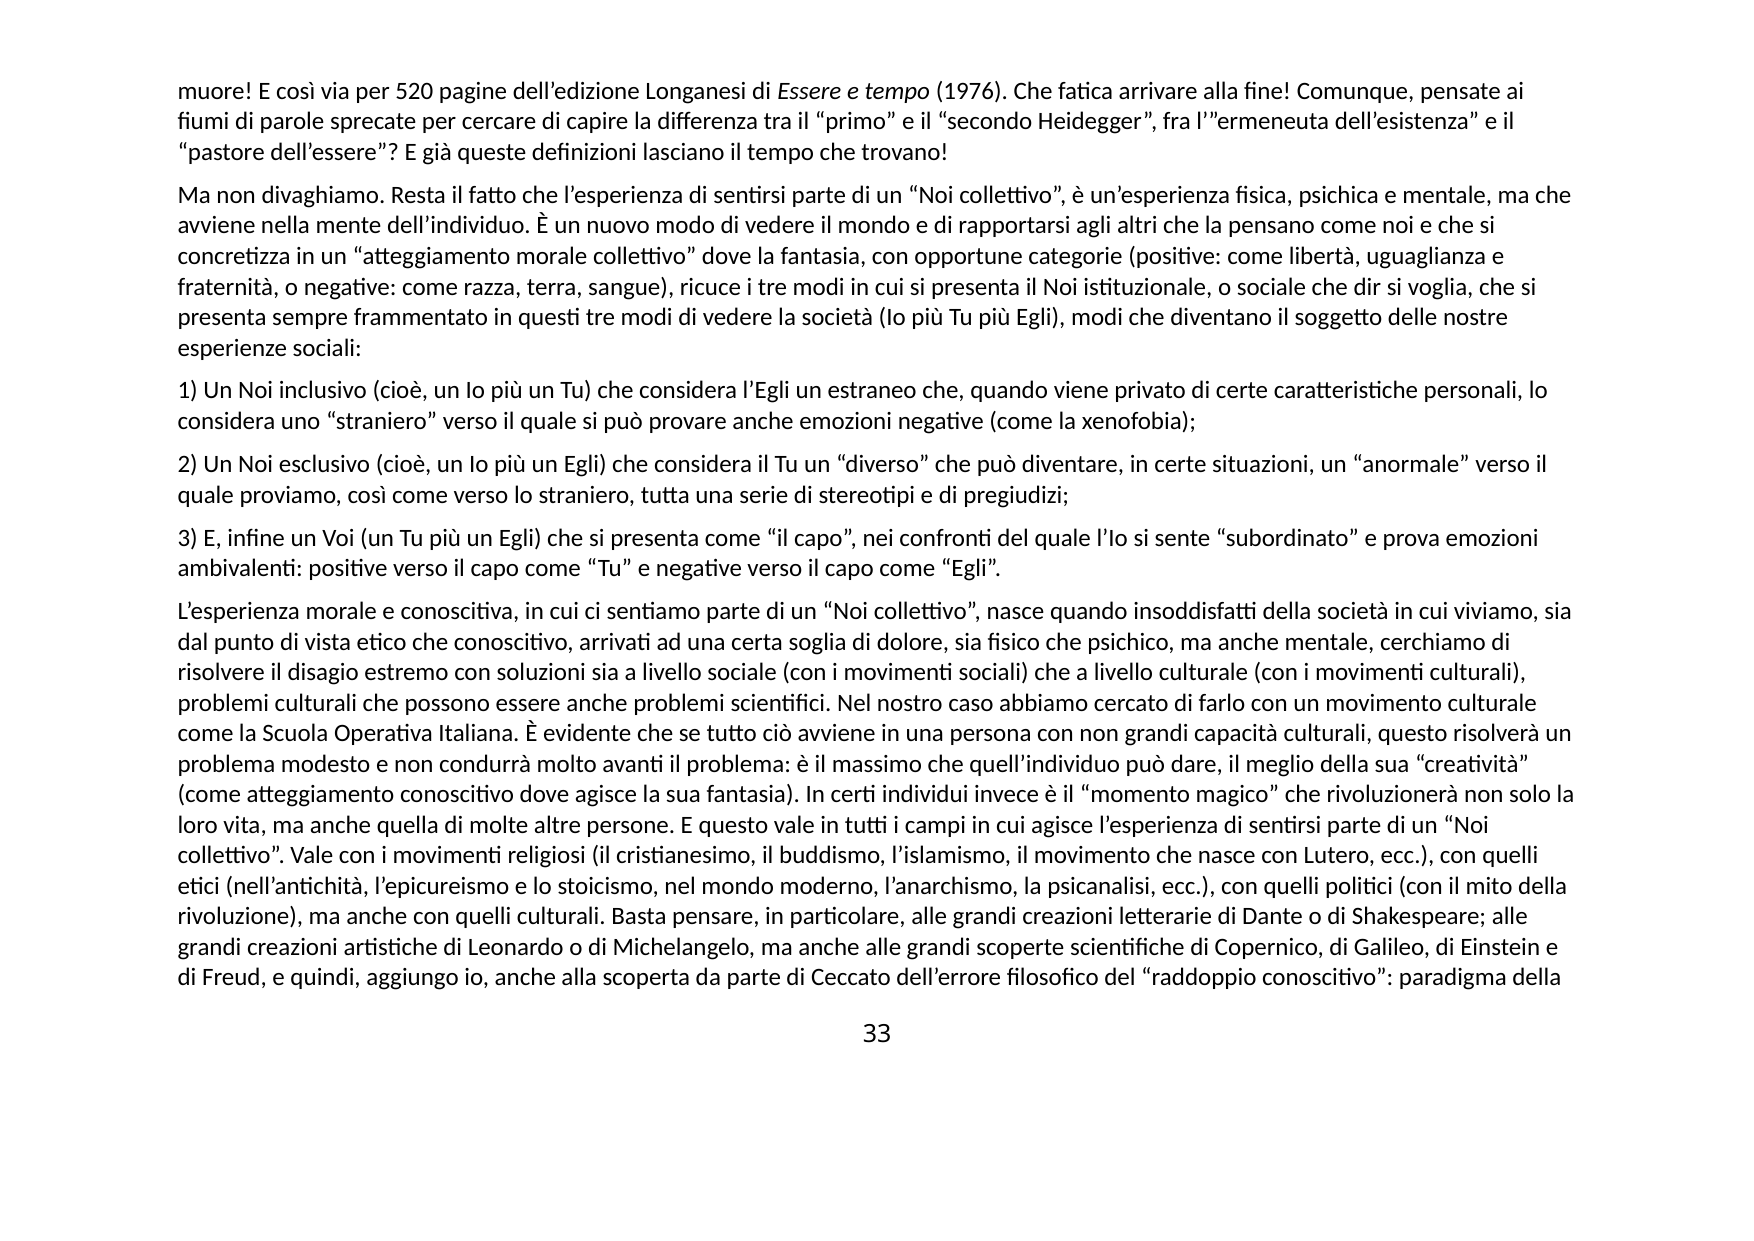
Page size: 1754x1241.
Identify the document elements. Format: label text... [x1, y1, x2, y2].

text Ma non divaghiamo. Resta il fatto che l’esperienza di sentirsi parte di un “Noi collettivo”, è un’esperienza fisica, psichica e mentale, ma che avviene nella mente dell’individuo. È un nuovo modo di vedere il mondo e di rapportarsi agli altri che la pensano come noi e che si concretizza in un “atteggiamento morale collettivo” dove la fantasia, con opportune categorie (positive: come libertà, uguaglianza e fraternità, o negative: come razza, terra, sangue), ricuce i tre modi in cui si presenta il Noi istituzionale, o sociale che dir si voglia, che si presenta sempre frammentato in questi tre modi di vedere la società (Io più Tu più Egli), modi che diventano il soggetto delle nostre esperienze sociali: [177, 179, 1577, 362]
text 2) Un Noi esclusivo (cioè, un Io più un Egli) che considera il Tu un “diverso” che può diventare, in certe situazioni, un “anormale” verso il quale proviamo, così come verso lo straniero, tutta una serie di stereotipi e di pregiudizi; [177, 448, 1577, 509]
text muore! E così via per 520 pagine dell’edizione Longanesi di Essere e tempo (1976). Che fatica arrivare alla fine! Comunque, pensate ai fiumi di parole sprecate per cercare di capire la differenza tra il “primo” e il “secondo Heidegger”, fra l’”ermeneuta dell’esistenza” e il “pastore dell’essere”? E già queste definizioni lasciano il tempo che trovano! [177, 75, 1577, 167]
text 1) Un Noi inclusivo (cioè, un Io più un Tu) che considera l’Egli un estraneo che, quando viene privato di certe caratteristiche personali, lo considera uno “straniero” verso il quale si può provare anche emozioni negative (come la xenofobia); [177, 375, 1577, 436]
text 3) E, infine un Voi (un Tu più un Egli) che si presenta come “il capo”, nei confronti del quale l’Io si sente “subordinato” e prova emozioni ambivalenti: positive verso il capo come “Tu” e negative verso il capo come “Egli”. [177, 522, 1577, 583]
text L’esperienza morale e conoscitiva, in cui ci sentiamo parte di un “Noi collettivo”, nasce quando insoddisfatti della società in cui viviamo, sia dal punto di vista etico che conoscitivo, arrivati ad una certa soglia di dolore, sia fisico che psichico, ma anche mentale, cerchiamo di risolvere il disagio estremo con soluzioni sia a livello sociale (con i movimenti sociali) che a livello culturale (con i movimenti culturali), problemi culturali che possono essere anche problemi scientifici. Nel nostro caso abbiamo cercato di farlo con un movimento culturale come la Scuola Operativa Italiana. È evidente che se tutto ciò avviene in una persona con non grandi capacità culturali, questo risolverà un problema modesto e non condurrà molto avanti il problema: è il massimo che quell’individuo può dare, il meglio della sua “creatività” (come atteggiamento conoscitivo dove agisce la sua fantasia). In certi individui invece è il “momento magico” che rivoluzionerà non solo la loro vita, ma anche quella di molte altre persone. E questo vale in tutti i campi in cui agisce l’esperienza di sentirsi parte di un “Noi collettivo”. Vale con i movimenti religiosi (il cristianesimo, il buddismo, l’islamismo, il movimento che nasce con Lutero, ecc.), con quelli etici (nell’antichità, l’epicureismo e lo stoicismo, nel mondo moderno, l’anarchismo, la psicanalisi, ecc.), con quelli politici (con il mito della rivoluzione), ma anche con quelli culturali. Basta pensare, in particolare, alle grandi creazioni letterarie di Dante o di Shakespeare; alle grandi creazioni artistiche di Leonardo o di Michelangelo, ma anche alle grandi scoperte scientifiche di Copernico, di Galileo, di Einstein e di Freud, e quindi, aggiungo io, anche alla scoperta da parte di Ceccato dell’errore filosofico del “raddoppio conoscitivo”: paradigma della [177, 595, 1577, 992]
